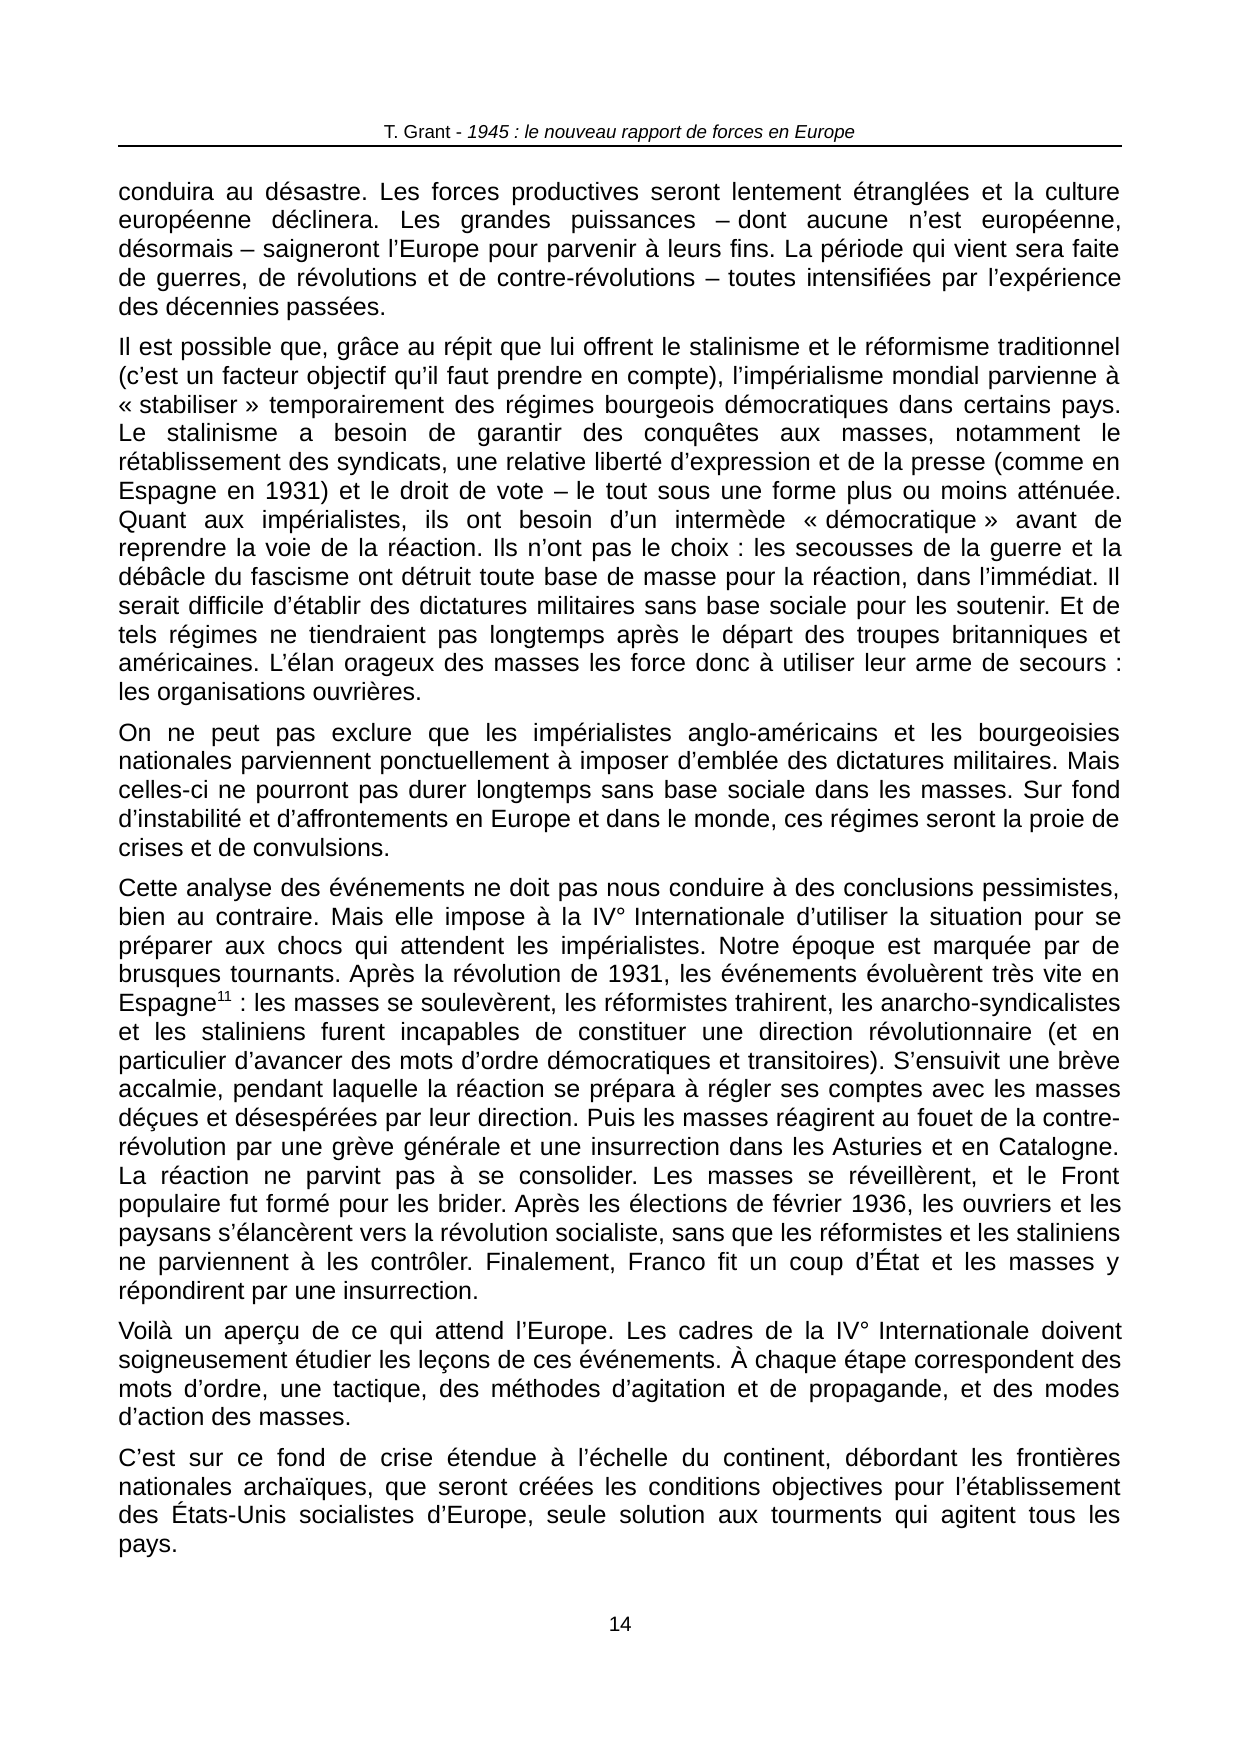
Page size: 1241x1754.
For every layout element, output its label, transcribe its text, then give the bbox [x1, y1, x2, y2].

text C’est sur ce fond de crise étendue à l’échelle du continent, débordant les frontières nationales archaïques, que seront créées les conditions objectives pour l’établissement des États-Unis socialistes d’Europe, seule solution aux tourments qui agitent tous les pays. [118, 1443, 1122, 1558]
text Cette analyse des événements ne doit pas nous conduire à des conclusions pessimistes, bien au contraire. Mais elle impose à la IV° Internationale d’utiliser la situation pour se préparer aux chocs qui attendent les impérialistes. Notre époque est marquée par de brusques tournants. Après la révolution de 1931, les événements évoluèrent très vite en Espagne : les masses se soulevèrent, les réformistes trahirent, les anarcho-syndicalistes et les staliniens furent incapables de constituer une direction révolutionnaire (et en particulier d’avancer des mots d’ordre démocratiques et transitoires). S’ensuivit une brève accalmie, pendant laquelle la réaction se prépara à régler ses comptes avec les masses déçues et désespérées par leur direction. Puis les masses réagirent au fouet de la contre-révolution par une grève générale et une insurrection dans les Asturies et en Catalogne. La réaction ne parvint pas à se consolider. Les masses se réveillèrent, et le Front populaire fut formé pour les brider. Après les élections de février 1936, les ouvriers et les paysans s’élancèrent vers la révolution socialiste, sans que les réformistes et les staliniens ne parviennent à les contrôler. Finalement, Franco fit un coup d’État et les masses y répondirent par une insurrection. [118, 873, 1122, 1304]
text conduira au désastre. Les forces productives seront lentement étranglées et la culture européenne déclinera. Les grandes puissances – dont aucune n’est européenne, désormais – saigneront l’Europe pour parvenir à leurs fins. La période qui vient sera faite de guerres, de révolutions et de contre-révolutions – toutes intensifiées par l’expérience des décennies passées. [118, 177, 1122, 320]
text Voilà un aperçu de ce qui attend l’Europe. Les cadres de la IV° Internationale doivent soigneusement étudier les leçons de ces événements. À chaque étape correspondent des mots d’ordre, une tactique, des méthodes d’agitation et de propagande, et des modes d’action des masses. [118, 1316, 1122, 1431]
text Il est possible que, grâce au répit que lui offrent le stalinisme et le réformisme traditionnel (c’est un facteur objectif qu’il faut prendre en compte), l’impérialisme mondial parvienne à « stabiliser » temporairement des régimes bourgeois démocratiques dans certains pays. Le stalinisme a besoin de garantir des conquêtes aux masses, notamment le rétablissement des syndicats, une relative liberté d’expression et de la presse (comme en Espagne en 1931) et le droit de vote – le tout sous une forme plus ou moins atténuée. Quant aux impérialistes, ils ont besoin d’un intermède « démocratique » avant de reprendre la voie de la réaction. Ils n’ont pas le choix : les secousses de la guerre et la débâcle du fascisme ont détruit toute base de masse pour la réaction, dans l’immédiat. Il serait difficile d’établir des dictatures militaires sans base sociale pour les soutenir. Et de tels régimes ne tiendraient pas longtemps après le départ des troupes britanniques et américaines. L’élan orageux des masses les force donc à utiliser leur arme de secours : les organisations ouvrières. [118, 332, 1122, 706]
text On ne peut pas exclure que les impérialistes anglo-américains et les bourgeoisies nationales parviennent ponctuellement à imposer d’emblée des dictatures militaires. Mais celles-ci ne pourront pas durer longtemps sans base sociale dans les masses. Sur fond d’instabilité et d’affrontements en Europe et dans le monde, ces régimes seront la proie de crises et de convulsions. [118, 718, 1122, 861]
